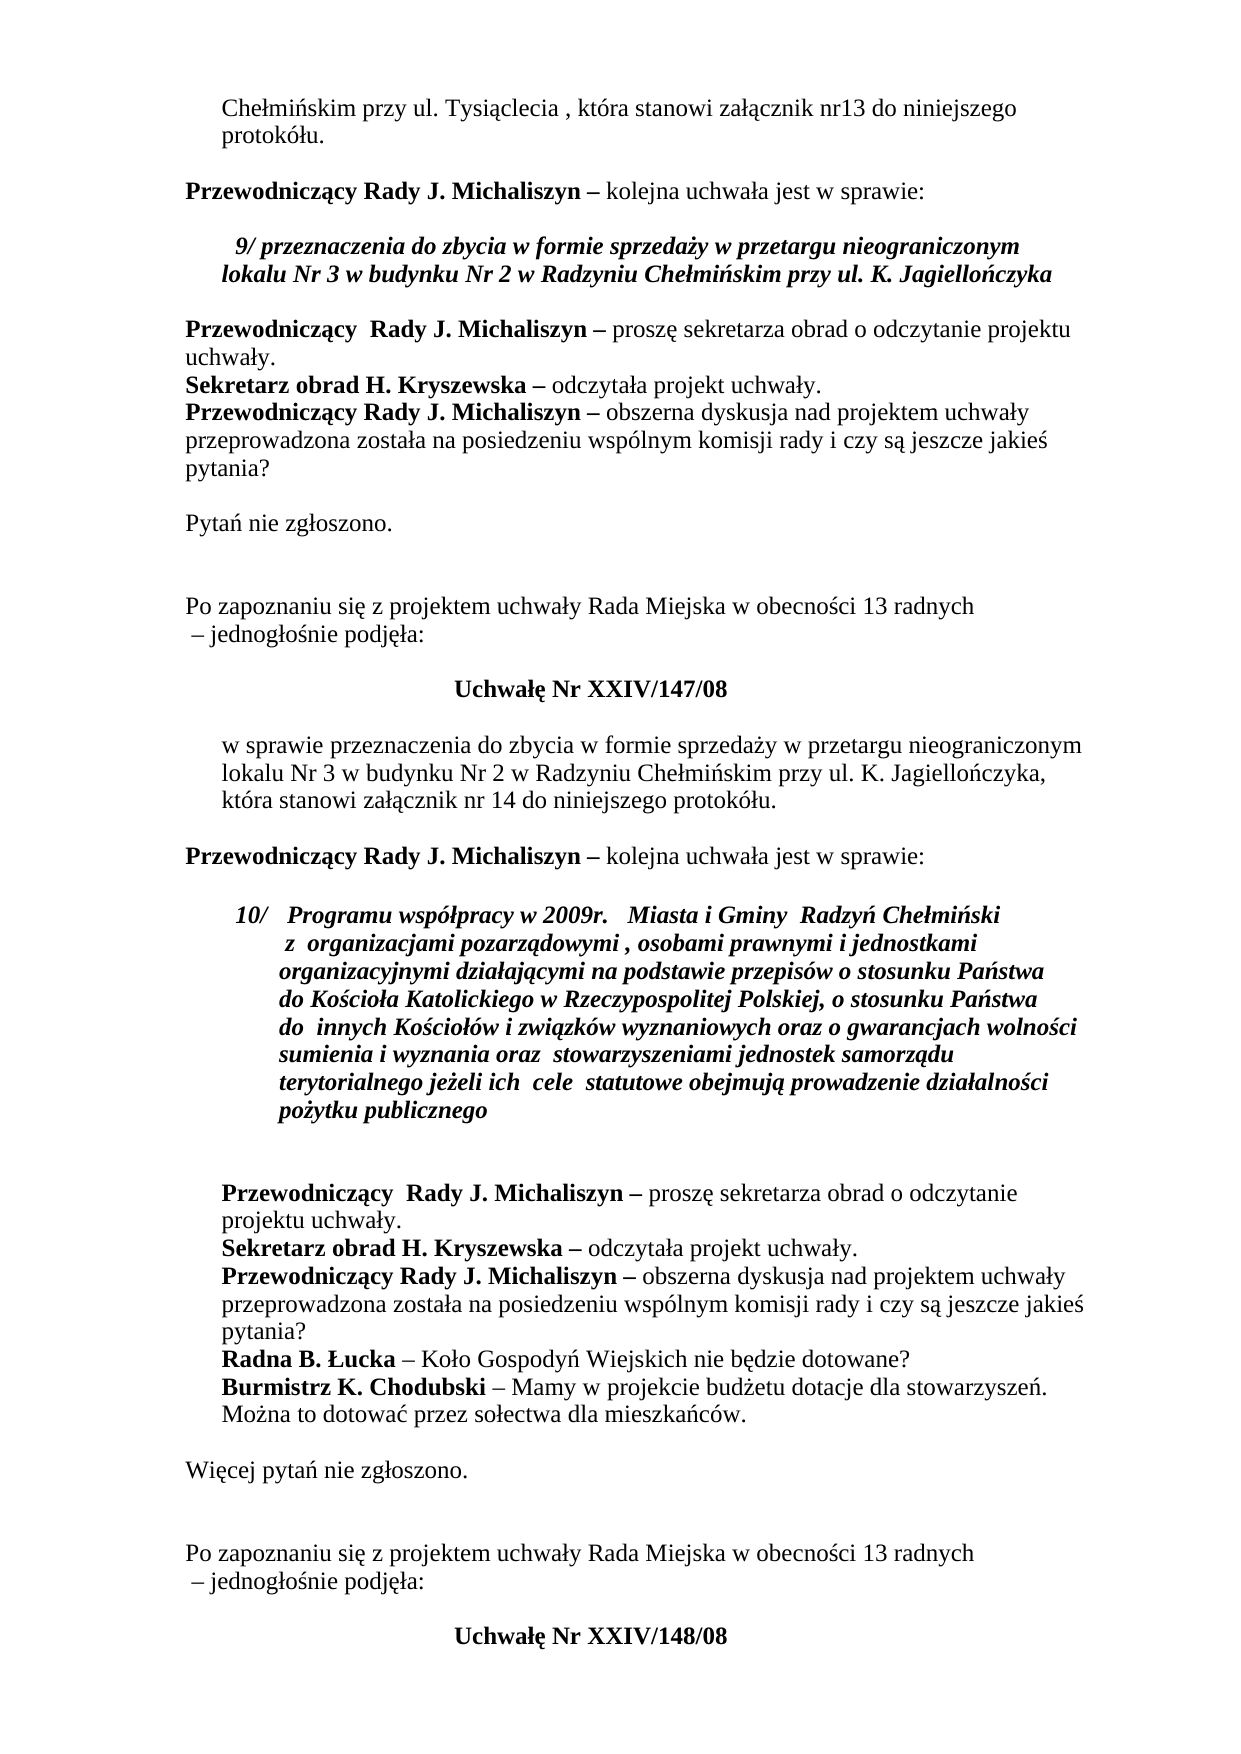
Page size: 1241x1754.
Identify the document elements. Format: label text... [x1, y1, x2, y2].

text Sekretarz obrad H. Kryszewska – odczytała projekt uchwały. [148, 371, 1092, 398]
text pytania? [148, 1317, 1092, 1345]
text w sprawie przeznaczenia do zbycia w formie sprzedaży w przetargu nieograniczonym lokalu Nr 3 w budynku Nr 2 w Radzyniu Chełmińskim przy ul. K. Jagiellończyka, która stanowi załącznik nr 14 do niniejszego protokółu. [148, 731, 1092, 814]
text sumienia i wyznania oraz stowarzyszeniami jednostek samorządu [148, 1040, 1092, 1068]
text Burmistrz K. Chodubski – Mamy w projekcie budżetu dotacje dla stowarzyszeń. [148, 1373, 1092, 1401]
text Uchwałę Nr XXIV/147/08 [148, 676, 1092, 703]
text Można to dotować przez sołectwa dla mieszkańców. [148, 1401, 1092, 1428]
text – jednogłośnie podjęła: [148, 620, 1092, 648]
text Przewodniczący Rady J. Michaliszyn – kolejna uchwała jest w sprawie: [148, 842, 1092, 869]
text Przewodniczący Rady J. Michaliszyn – proszę sekretarza obrad o odczytanie projektu [148, 315, 1092, 343]
text do innych Kościołów i związków wyznaniowych oraz o gwarancjach wolności [148, 1013, 1092, 1040]
text Przewodniczący Rady J. Michaliszyn – kolejna uchwała jest w sprawie: [148, 177, 1092, 204]
text Więcej pytań nie zgłoszono. [148, 1456, 1092, 1484]
text z organizacjami pozarządowymi , osobami prawnymi i jednostkami [148, 929, 1092, 957]
text Chełmińskim przy ul. Tysiąclecia , która stanowi załącznik nr13 do niniejszego protokółu. [148, 94, 1092, 149]
text 9/ przeznaczenia do zbycia w formie sprzedaży w przetargu nieograniczonym lokalu Nr 3 w budynku Nr 2 w Radzyniu Chełmińskim przy ul. K. Jagiellończyka [148, 232, 1092, 288]
text – jednogłośnie podjęła: [148, 1567, 1092, 1594]
text przeprowadzona została na posiedzeniu wspólnym komisji rady i czy są jeszcze jakieś [148, 1290, 1092, 1317]
text do Kościoła Katolickiego w Rzeczypospolitej Polskiej, o stosunku Państwa [148, 985, 1092, 1013]
text terytorialnego jeżeli ich cele statutowe obejmują prowadzenie działalności [148, 1068, 1092, 1096]
text Pytań nie zgłoszono. [148, 509, 1092, 537]
text Przewodniczący Rady J. Michaliszyn – obszerna dyskusja nad projektem uchwały [148, 398, 1092, 426]
text pożytku publicznego [148, 1096, 1092, 1123]
text Po zapoznaniu się z projektem uchwały Rada Miejska w obecności 13 radnych [148, 592, 1092, 620]
text Po zapoznaniu się z projektem uchwały Rada Miejska w obecności 13 radnych [148, 1539, 1092, 1567]
text przeprowadzona została na posiedzeniu wspólnym komisji rady i czy są jeszcze jakieś [148, 426, 1092, 454]
text uchwały. [148, 343, 1092, 371]
text Sekretarz obrad H. Kryszewska – odczytała projekt uchwały. [148, 1234, 1092, 1262]
text Radna B. Łucka – Koło Gospodyń Wiejskich nie będzie dotowane? [148, 1345, 1092, 1373]
text Przewodniczący Rady J. Michaliszyn – obszerna dyskusja nad projektem uchwały [148, 1262, 1092, 1290]
text 10/ Programu współpracy w 2009r. Miasta i Gminy Radzyń Chełmiński [148, 897, 1092, 929]
text organizacyjnymi działającymi na podstawie przepisów o stosunku Państwa [148, 957, 1092, 985]
text Przewodniczący Rady J. Michaliszyn – proszę sekretarza obrad o odczytanie projektu uchwały. [148, 1179, 1092, 1234]
text Uchwałę Nr XXIV/148/08 [148, 1622, 1092, 1650]
text pytania? [148, 454, 1092, 482]
